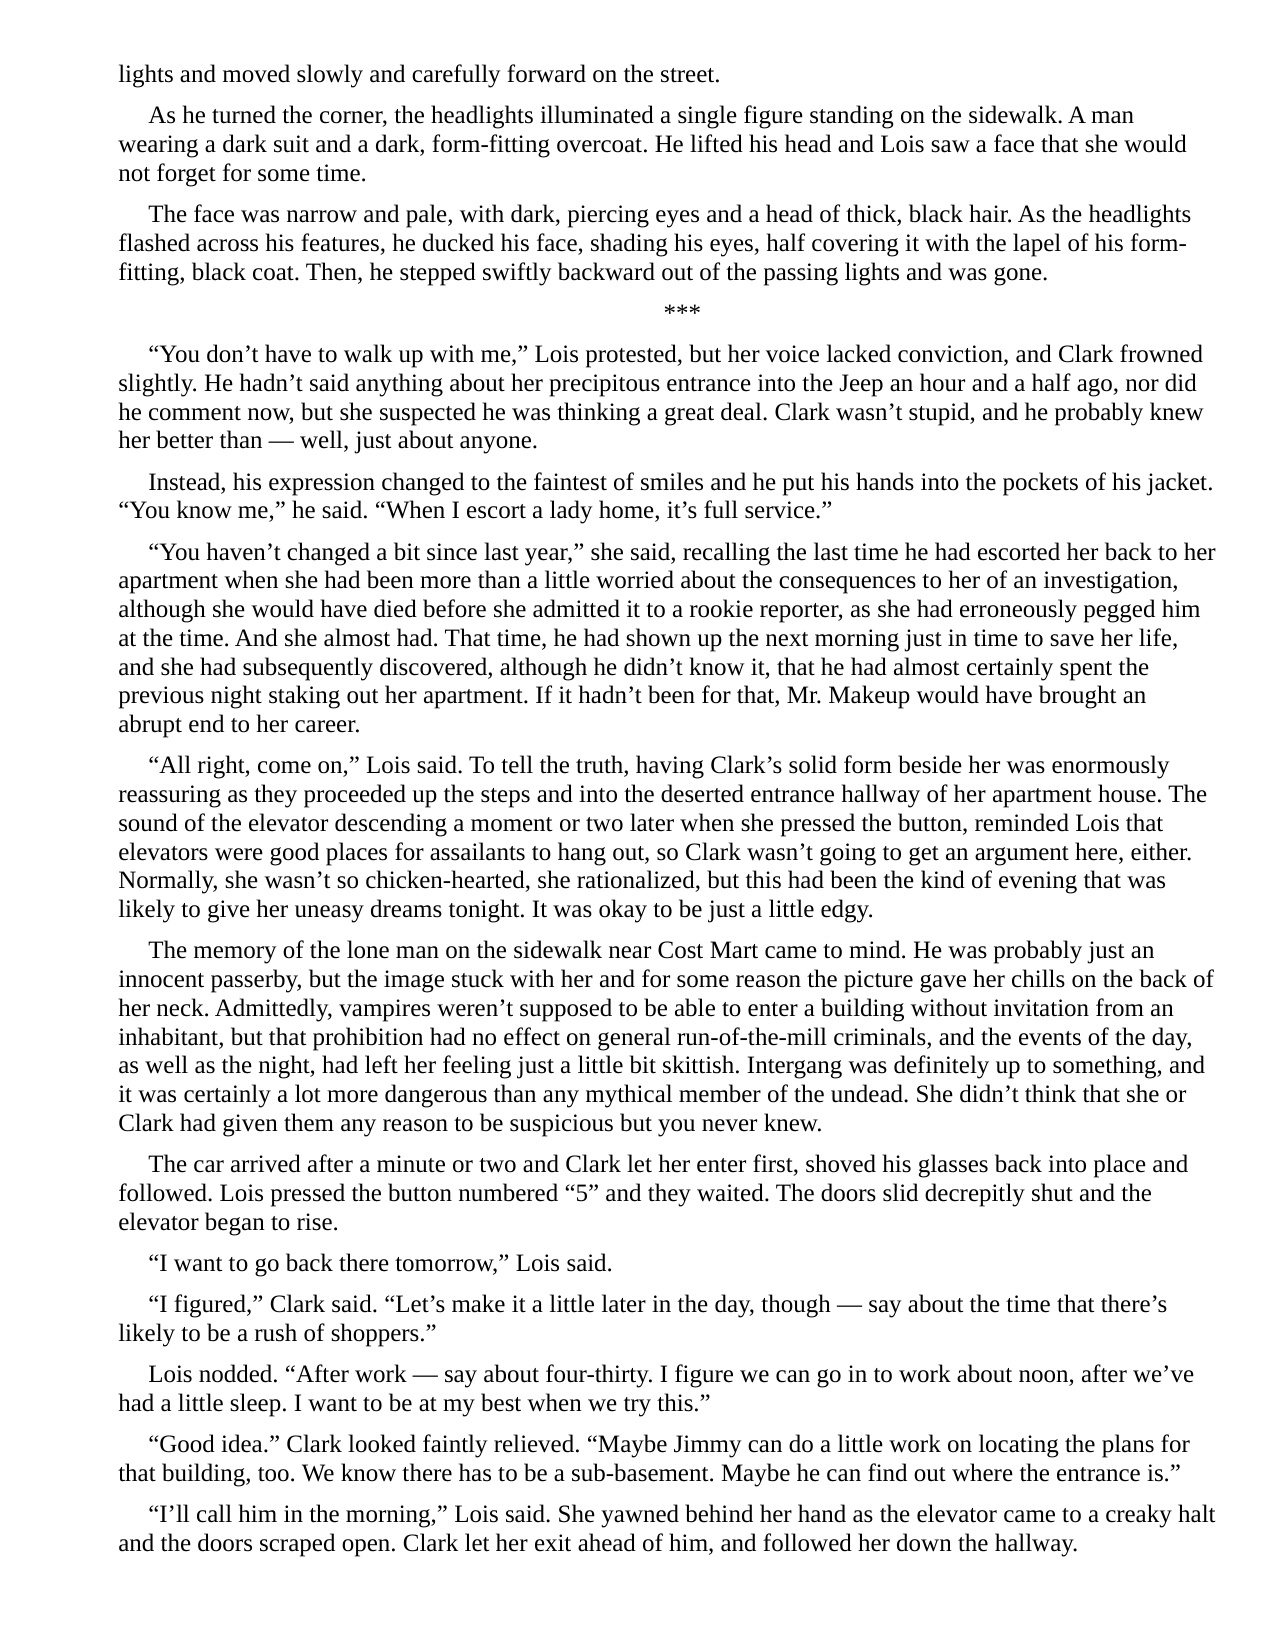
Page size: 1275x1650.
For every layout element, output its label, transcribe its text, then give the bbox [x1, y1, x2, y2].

text The memory of the lone man on the sidewalk near Cost Mart came to mind. He was probably just an innocent passerby, but the image stuck with her and for some reason the picture gave her chills on the back of her neck. Admittedly, vampires weren’t supposed to be able to enter a building without invitation from an inhabitant, but that prohibition had no effect on general run-of-the-mill criminals, and the events of the day, as well as the night, had left her feeling just a little bit skittish. Intergang was definitely up to something, and it was certainly a lot more dangerous than any mythical member of the undead. She didn’t think that she or Clark had given them any reason to be suspicious but you never knew. [118, 935, 1216, 1137]
text As he turned the corner, the headlights illuminated a single figure standing on the sidewalk. A man wearing a dark suit and a dark, form-fitting overcoat. He lifted his head and Lois saw a face that she would not forget for some time. [118, 100, 1216, 187]
text The face was narrow and pale, with dark, piercing eyes and a head of thick, black hair. As the headlights flashed across his features, he ducked his face, shading his eyes, half covering it with the lapel of his form-fitting, black coat. Then, he stepped swiftly backward out of the passing lights and was gone. [118, 199, 1216, 285]
text “I want to go back there tomorrow,” Lois said. [118, 1248, 1216, 1277]
text “I’ll call him in the morning,” Lois said. She yawned behind her hand as the elevator came to a creaky halt and the doors scraped open. Clark let her exit ahead of him, and followed her down the hallway. [118, 1499, 1216, 1557]
text Instead, his expression changed to the faintest of smiles and he put his hands into the pockets of his jacket. “You know me,” he said. “When I escort a lady home, it’s full service.” [118, 467, 1216, 524]
text “All right, come on,” Lois said. To tell the truth, having Clark’s solid form beside her was enormously reassuring as they proceeded up the steps and into the deserted entrance hallway of her apartment house. The sound of the elevator descending a moment or two later when she pressed the button, reminded Lois that elevators were good places for assailants to hang out, so Clark wasn’t going to get an argument here, either. Normally, she wasn’t so chicken-hearted, she rationalized, but this had been the kind of evening that was likely to give her uneasy dreams tonight. It was okay to be just a little edgy. [118, 750, 1216, 923]
text The car arrived after a minute or two and Clark let her enter first, shoved his glasses back into place and followed. Lois pressed the button numbered “5” and they waited. The doors slid decrepitly shut and the elevator began to rise. [118, 1149, 1216, 1235]
text Lois nodded. “After work — say about four-thirty. I figure we can go in to work about noon, after we’ve had a little sleep. I want to be at my best when we try this.” [118, 1359, 1216, 1417]
text lights and moved slowly and carefully forward on the street. [118, 59, 1216, 88]
text *** [118, 298, 1216, 327]
text “You don’t have to walk up with me,” Lois protested, but her voice lacked conviction, and Clark frowned slightly. He hadn’t said anything about her precipitous entrance into the Jeep an hour and a half ago, nor did he comment now, but she suspected he was thinking a great deal. Clark wasn’t stupid, and he probably knew her better than — well, just about anyone. [118, 339, 1216, 454]
text “I figured,” Clark said. “Let’s make it a little later in the day, though — say about the time that there’s likely to be a rush of shoppers.” [118, 1289, 1216, 1347]
text “You haven’t changed a bit since last year,” she said, recalling the last time he had escorted her back to her apartment when she had been more than a little worried about the consequences to her of an investigation, although she would have died before she admitted it to a rookie reporter, as she had erroneously pegged him at the time. And she almost had. That time, he had shown up the next morning just in time to save her life, and she had subsequently discovered, although he didn’t know it, that he had almost certainly spent the previous night staking out her apartment. If it hadn’t been for that, Mr. Makeup would have brought an abrupt end to her career. [118, 537, 1216, 738]
text “Good idea.” Clark looked faintly relieved. “Maybe Jimmy can do a little work on locating the plans for that building, too. We know there has to be a sub-basement. Maybe he can find out where the entrance is.” [118, 1429, 1216, 1487]
